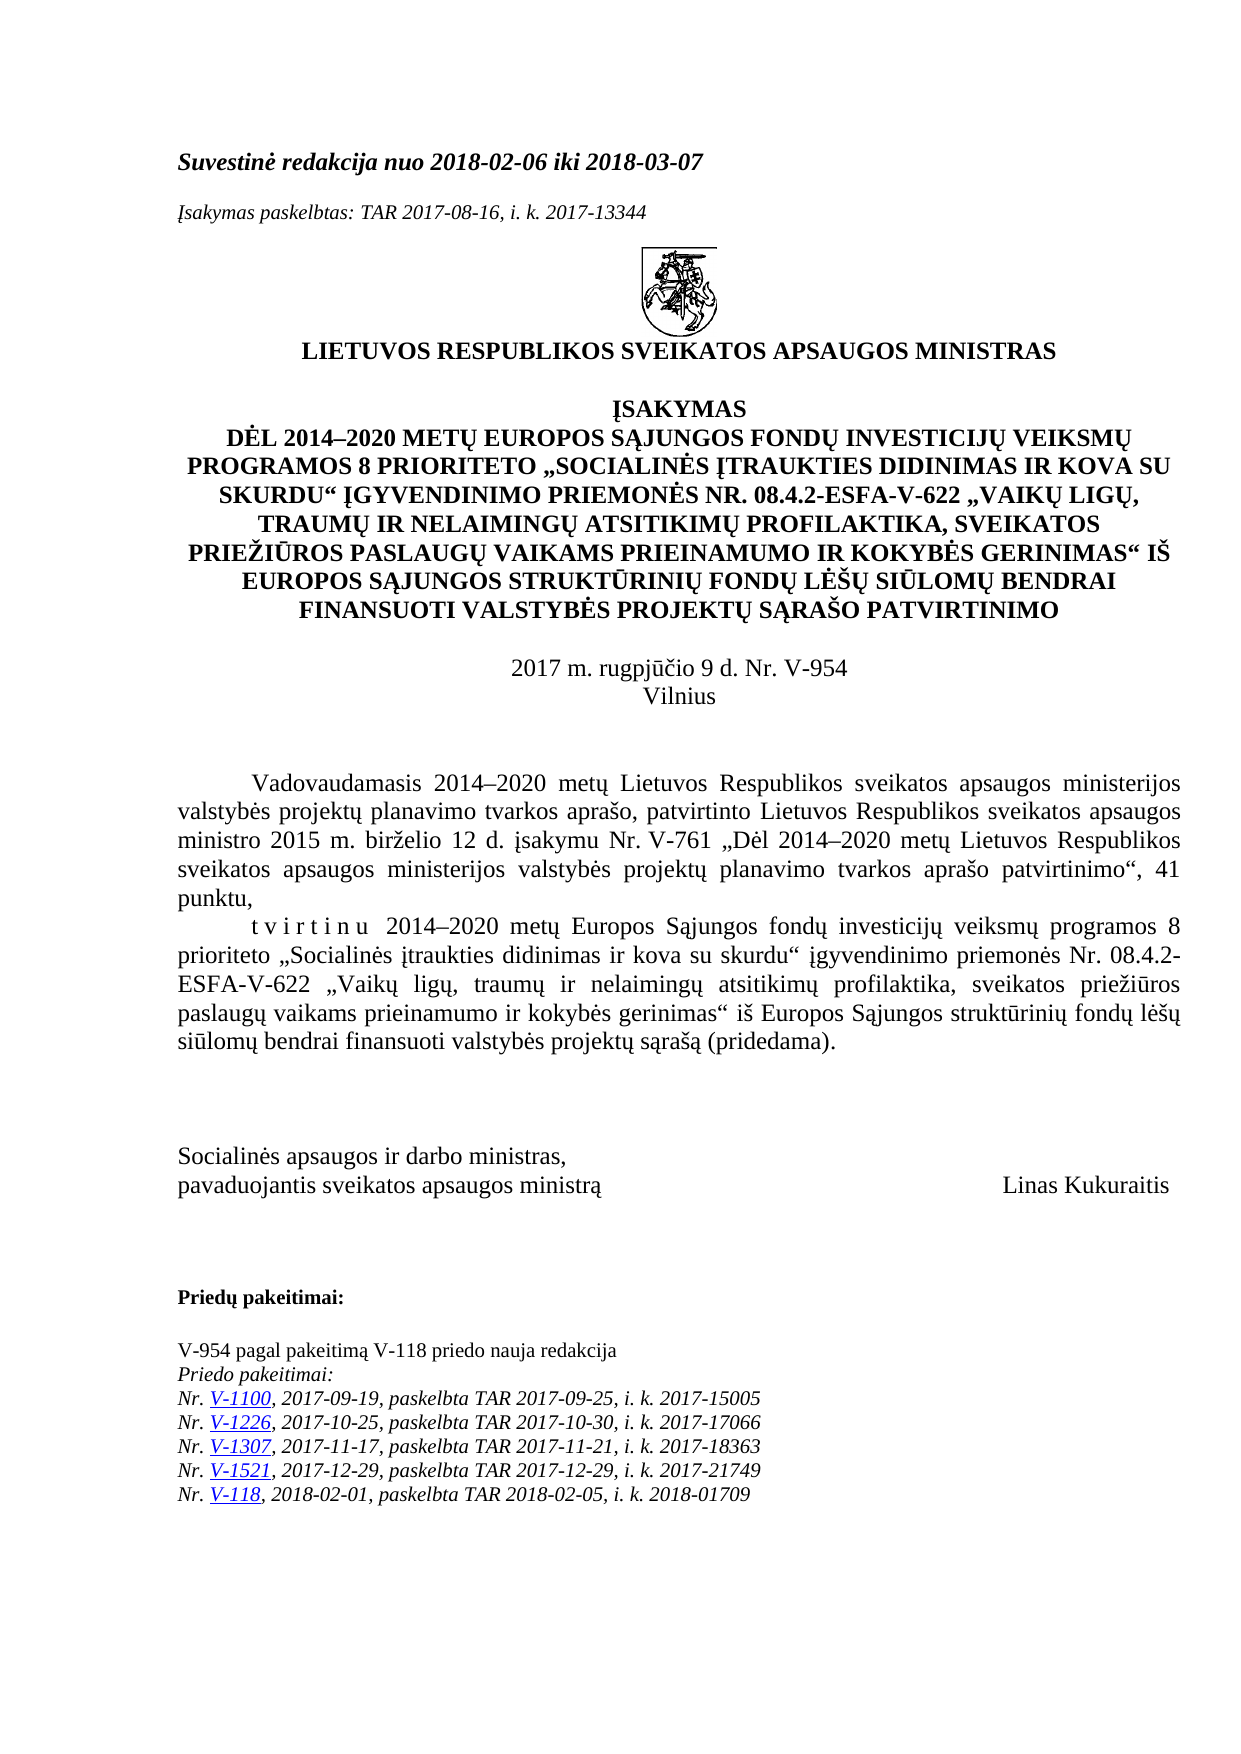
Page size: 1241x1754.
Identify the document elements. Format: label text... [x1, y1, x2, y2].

text 2017 m. rugpjūčio 9 d. Nr. V-954 [177, 653, 1181, 681]
text Nr. V-1307, 2017-11-17, paskelbta TAR 2017-11-21, i. k. 2017-18363 [177, 1434, 1181, 1458]
text Vilnius [177, 681, 1181, 710]
text tvirtinu 2014–2020 metų Europos Sąjungos fondų investicijų veiksmų programos 8 prioriteto „Socialinės įtraukties didinimas ir kova su skurdu“ įgyvendinimo priemonės Nr. 08.4.2-ESFA-V-622 „Vaikų ligų, traumų ir nelaimingų atsitikimų profilaktika, sveikatos priežiūros paslaugų vaikams prieinamumo ir kokybės gerinimas“ iš Europos Sąjungos struktūrinių fondų lėšų siūlomų bendrai finansuoti valstybės projektų sąrašą (pridedama). [177, 911, 1181, 1055]
text ĮSAKYMAS [177, 394, 1181, 423]
text Socialinės apsaugos ir darbo ministras, [177, 1141, 1181, 1170]
text Priedo pakeitimai: [177, 1362, 1181, 1386]
text Nr. V-1226, 2017-10-25, paskelbta TAR 2017-10-30, i. k. 2017-17066 [177, 1410, 1181, 1434]
text pavaduojantis sveikatos apsaugos ministrą Linas Kukuraitis [177, 1170, 1181, 1199]
text Nr. V-1521, 2017-12-29, paskelbta TAR 2017-12-29, i. k. 2017-21749 [177, 1458, 1181, 1482]
text Vadovaudamasis 2014–2020 metų Lietuvos Respublikos sveikatos apsaugos ministerijos valstybės projektų planavimo tvarkos aprašo, patvirtinto Lietuvos Respublikos sveikatos apsaugos ministro 2015 m. birželio 12 d. įsakymu Nr. V-761 „Dėl 2014–2020 metų Lietuvos Respublikos sveikatos apsaugos ministerijos valstybės projektų planavimo tvarkos aprašo patvirtinimo“, 41 punktu, [177, 768, 1181, 911]
text Nr. V-118, 2018-02-01, paskelbta TAR 2018-02-05, i. k. 2018-01709 [177, 1482, 1181, 1506]
text DĖL 2014–2020 METŲ EUROPOS SĄJUNGOS FONDŲ INVESTICIJŲ VEIKSMŲ PROGRAMOS 8 PRIORITETO „SOCIALINĖS ĮTRAUKTIES DIDINIMAS IR KOVA SU SKURDU“ ĮGYVENDINIMO PRIEMONĖS NR. 08.4.2-ESFA-V-622 „Vaikų ligų, traumų ir nelaimingų atsitikimų profilaktika, sveikatos priežiūros paslaugų vaikams prieinamumo ir kokybės gerinimas“ IŠ EUROPOS SĄJUNGOS STRUKTŪRINIŲ FONDŲ LĖŠŲ SIŪLOMŲ BENDRAI FINANSUOTI VALSTYBĖS PROJEKTŲ SĄRAŠO PATVIRTINIMO [177, 423, 1181, 624]
text Nr. V-1100, 2017-09-19, paskelbta TAR 2017-09-25, i. k. 2017-15005 [177, 1386, 1181, 1410]
text Įsakymas paskelbtas: TAR 2017-08-16, i. k. 2017-13344 [177, 200, 1181, 224]
text Priedų pakeitimai: [177, 1285, 1181, 1309]
text Suvestinė redakcija nuo 2018-02-06 iki 2018-03-07 [177, 147, 1181, 176]
text LIETUVOS RESPUBLIKOS SVEIKATOS APSAUGOS MINISTRAS [177, 336, 1181, 365]
text V-954 pagal pakeitimą V-118 priedo nauja redakcija [177, 1338, 1181, 1362]
